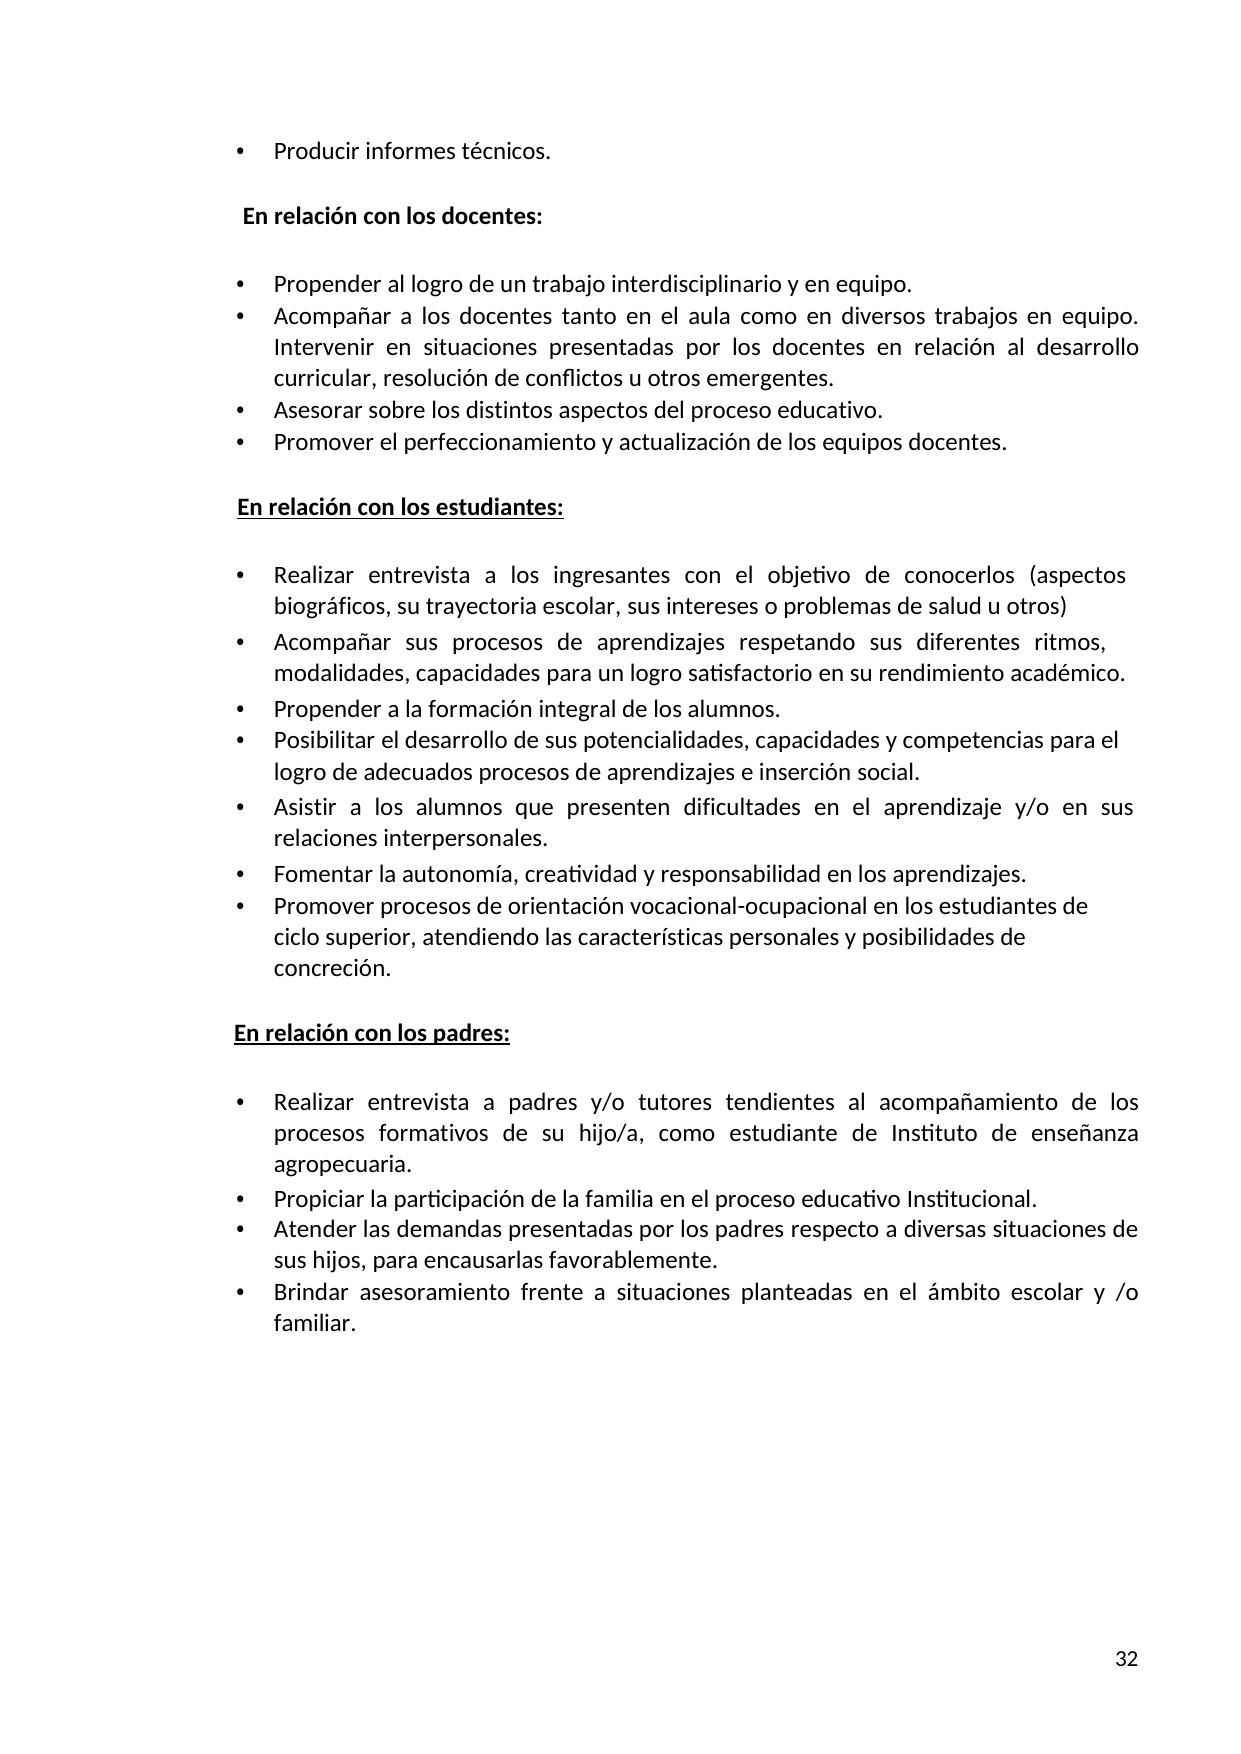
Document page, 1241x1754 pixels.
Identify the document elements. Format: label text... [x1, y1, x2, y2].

text • Asistir a los alumnos que presenten dificultades en el aprendizaje y/o en sus relaciones interpersonales. [236, 791, 1138, 853]
text • Acompañar sus procesos de aprendizajes respetando sus diferentes ritmos, modalidades, capacidades para un logro satisfactorio en su rendimiento académico. [236, 626, 1130, 688]
text • Promover procesos de orientación vocacional-ocupacional en los estudiantes de ciclo superior, atendiendo las características personales y posibilidades de concreción. [236, 890, 1138, 983]
text • Propiciar la participación de la familia en el proceso educativo Institucional. [236, 1183, 1154, 1214]
text • Propender a la formación integral de los alumnos. [236, 693, 1154, 723]
text • Acompañar a los docentes tanto en el aula como en diversos trabajos en equipo. Intervenir en situaciones presentadas por los docentes en relación al desarrollo curricular, resolución de conflictos u otros emergentes. [236, 300, 1139, 393]
text En relación con los padres: [234, 1017, 1154, 1048]
text • Brindar asesoramiento frente a situaciones planteadas en el ámbito escolar y /o familiar. [236, 1276, 1143, 1338]
text • Promover el perfeccionamiento y actualización de los equipos docentes. [236, 426, 1154, 457]
text En relación con los estudiantes: [237, 491, 1154, 522]
text • Fomentar la autonomía, creatividad y responsabilidad en los aprendizajes. [236, 858, 1154, 889]
text • Asesorar sobre los distintos aspectos del proceso educativo. [236, 394, 1154, 425]
text En relación con los docentes: [243, 200, 1154, 231]
text • Atender las demandas presentadas por los padres respecto a diversas situaciones de sus hijos, para encausarlas favorablemente. [236, 1214, 1143, 1275]
text • Posibilitar el desarrollo de sus potencialidades, capacidades y competencias para el logro de adecuados procesos de aprendizajes e inserción social. [236, 725, 1123, 786]
text • Realizar entrevista a los ingresantes con el objetivo de conocerlos (aspectos biográficos, su trayectoria escolar, sus intereses o problemas de salud u otros) [236, 559, 1131, 621]
text • Producir informes técnicos. [236, 135, 1154, 166]
text 32 [1115, 1644, 1154, 1672]
text • Propender al logro de un trabajo interdisciplinario y en equipo. [236, 268, 1154, 298]
text • Realizar entrevista a padres y/o tutores tendientes al acompañamiento de los procesos formativos de su hijo/a, como estudiante de Instituto de enseñanza agropecuaria. [236, 1086, 1139, 1178]
